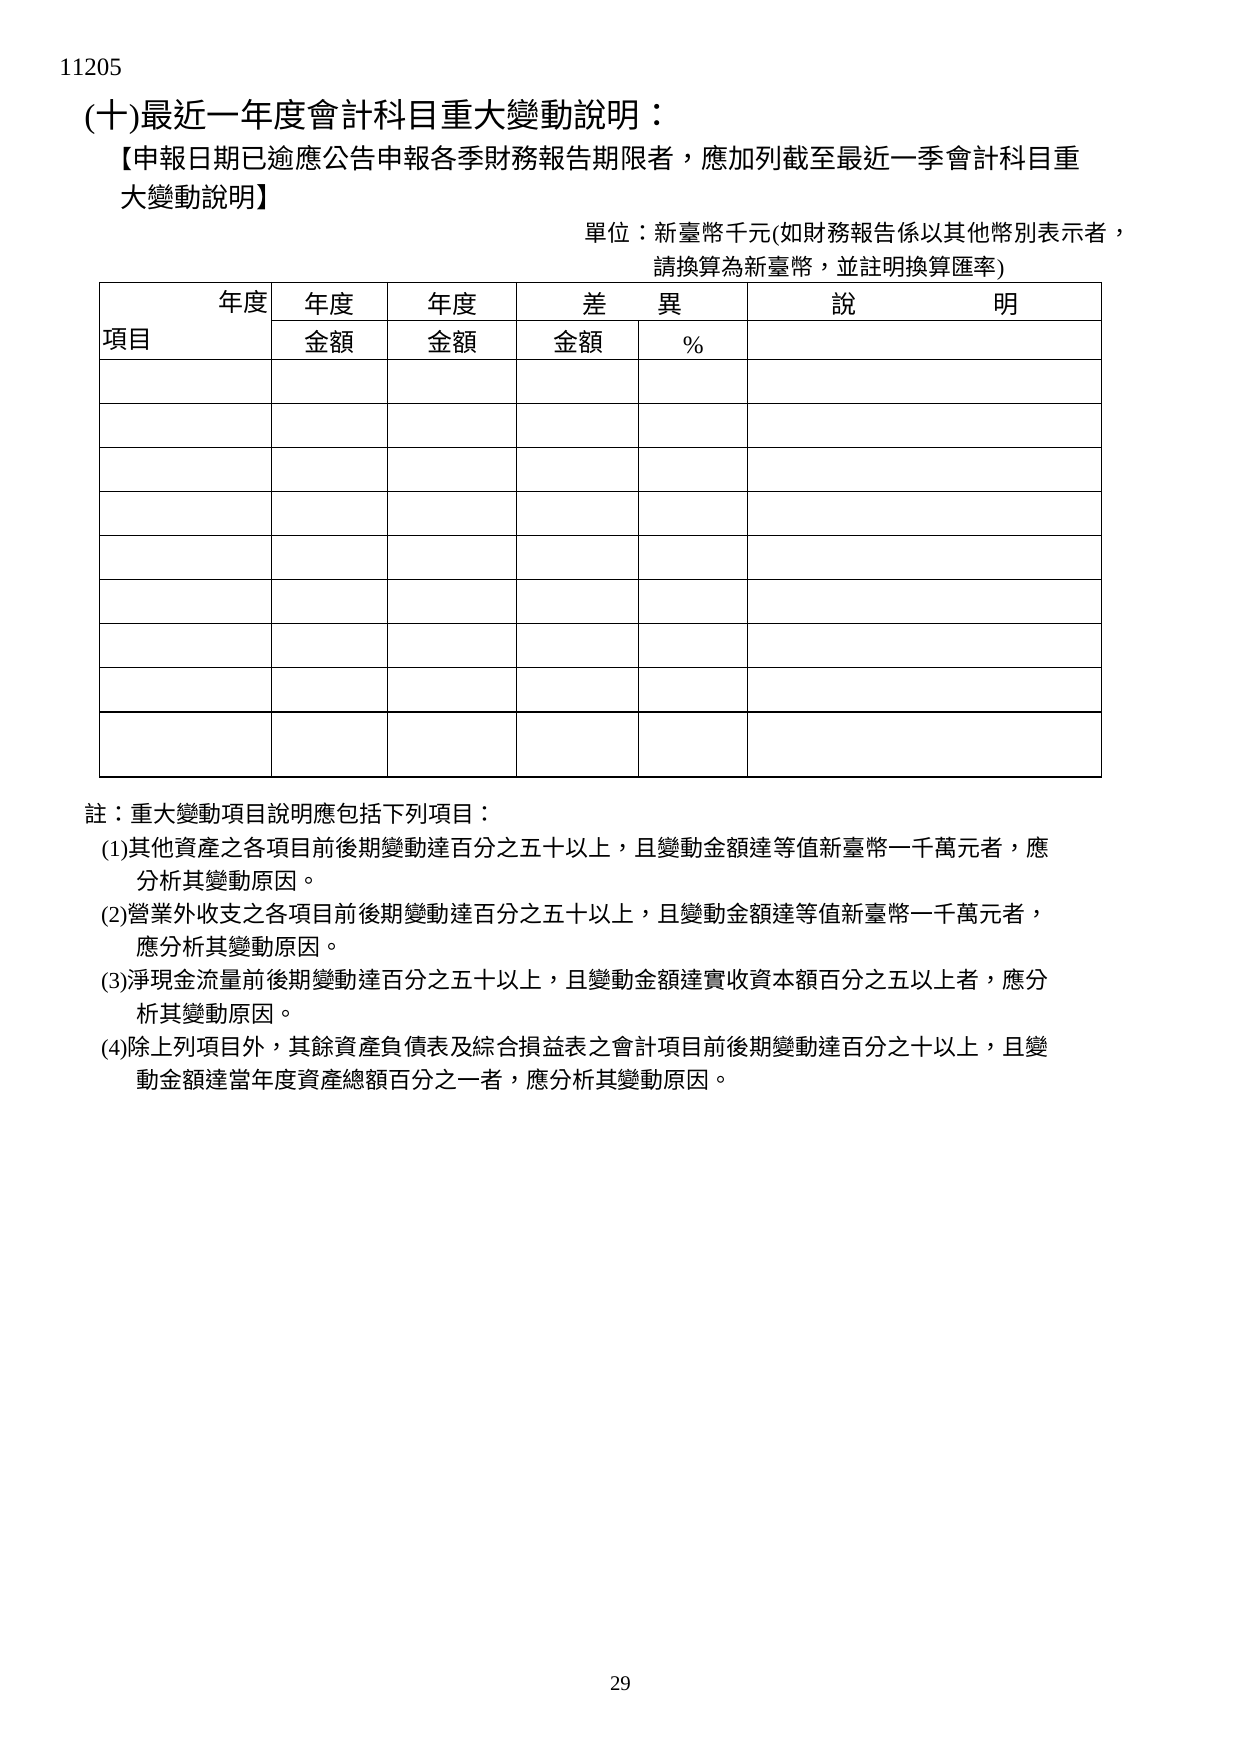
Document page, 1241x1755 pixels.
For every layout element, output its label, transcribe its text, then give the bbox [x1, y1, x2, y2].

table_header 年度 [272, 283, 387, 320]
table_cell [388, 624, 516, 667]
table_cell [517, 624, 638, 667]
table_cell [100, 360, 271, 403]
text 註：重大變動項目說明應包括下列項目： [84, 796, 1181, 829]
text 單位：新臺幣千元(如財務報告係以其他幣別表示者，請換算為新臺幣，並註明換算匯率) [584, 215, 1131, 282]
table_cell [748, 668, 1101, 711]
table_cell [639, 448, 747, 491]
table_cell [100, 492, 271, 535]
table_cell % [639, 321, 747, 359]
table_cell [272, 668, 387, 711]
table_cell [272, 448, 387, 491]
table_cell [388, 448, 516, 491]
text (1)其他資產之各項目前後期變動達百分之五十以上，且變動金額達等值新臺幣一千萬元者，應分析其變動原因。 [101, 829, 1052, 896]
table_header 說 明 [748, 283, 1101, 320]
text 【申報日期已逾應公告申報各季財務報告期限者，應加列截至最近一季會計科目重大變動說明】 [107, 137, 1086, 215]
table_cell [388, 580, 516, 623]
table_cell [517, 536, 638, 579]
table_cell [100, 624, 271, 667]
table_cell [388, 536, 516, 579]
table_cell [639, 536, 747, 579]
table_cell [517, 404, 638, 447]
table_cell 金額 [388, 321, 516, 359]
table_cell [517, 360, 638, 403]
table_cell [100, 580, 271, 623]
table_cell [272, 713, 387, 776]
table_cell [639, 668, 747, 711]
text (十)最近一年度會計科目重大變動說明： [84, 88, 1181, 137]
table_cell [639, 580, 747, 623]
table_cell [517, 713, 638, 776]
table_cell [639, 624, 747, 667]
table_cell [100, 448, 271, 491]
table_cell [748, 624, 1101, 667]
table_cell [748, 713, 1101, 776]
table_cell 金額 [272, 321, 387, 359]
text (3)淨現金流量前後期變動達百分之五十以上，且變動金額達實收資本額百分之五以上者，應分析其變動原因。 [101, 962, 1052, 1029]
table_header [1102, 282, 1141, 776]
table_cell [388, 404, 516, 447]
table_cell [388, 713, 516, 776]
table_cell [748, 404, 1101, 447]
table_cell [517, 492, 638, 535]
table_cell [100, 668, 271, 711]
table_cell [388, 492, 516, 535]
table_header 年度 [388, 283, 516, 320]
table_cell [517, 448, 638, 491]
table_cell [748, 536, 1101, 579]
table_cell [748, 448, 1101, 491]
table_cell [639, 713, 747, 776]
table_cell [517, 580, 638, 623]
text (4)除上列項目外，其餘資產負債表及綜合損益表之會計項目前後期變動達百分之十以上，且變動金額達當年度資產總額百分之一者，應分析其變動原因。 [101, 1029, 1052, 1095]
text (2)營業外收支之各項目前後期變動達百分之五十以上，且變動金額達等值新臺幣一千萬元者，應分析其變動原因。 [101, 896, 1052, 962]
table_cell 金額 [517, 321, 638, 359]
table_cell [100, 404, 271, 447]
table_cell [388, 668, 516, 711]
table_cell [388, 360, 516, 403]
table_cell [748, 360, 1101, 403]
table_cell [272, 624, 387, 667]
table_header 年度 項目 [100, 283, 271, 359]
table_cell [272, 580, 387, 623]
table_cell [272, 404, 387, 447]
table_cell [639, 404, 747, 447]
table_cell [100, 713, 271, 776]
table_cell [639, 360, 747, 403]
table_cell [517, 668, 638, 711]
table_cell [272, 360, 387, 403]
table_header 差 異 [517, 283, 747, 320]
table_cell [748, 492, 1101, 535]
table_cell [639, 492, 747, 535]
table_cell [748, 580, 1101, 623]
table_cell [272, 536, 387, 579]
table_cell [272, 492, 387, 535]
table_cell [748, 321, 1101, 359]
table_cell [100, 536, 271, 579]
